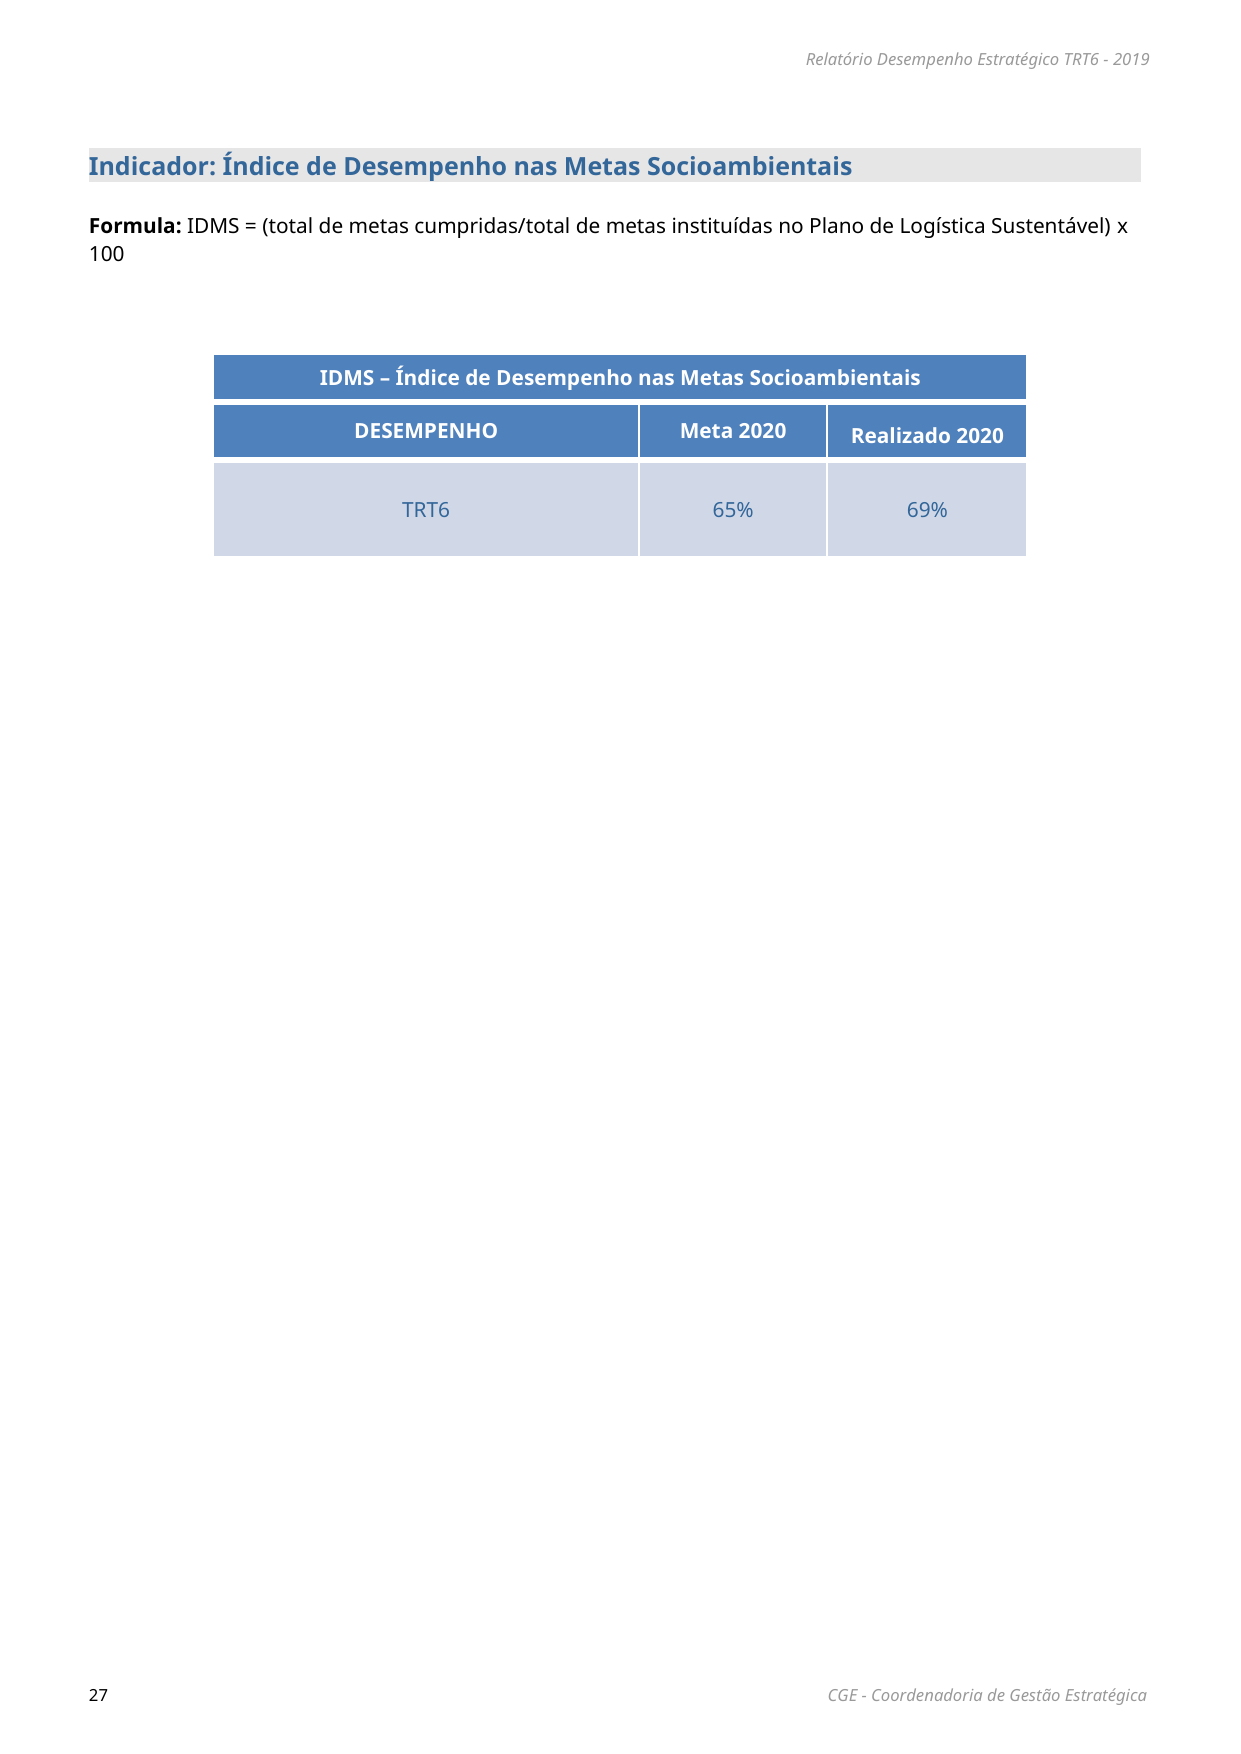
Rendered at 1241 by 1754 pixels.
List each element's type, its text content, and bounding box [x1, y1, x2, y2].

table_cell Realizado 2020 [828, 405, 1026, 457]
table_cell 69% [828, 463, 1026, 556]
table_cell DESEMPENHO [214, 405, 638, 457]
table_cell TRT6 [214, 463, 638, 556]
table_header IDMS – Índice de Desempenho nas Metas Socioambientais [214, 355, 1026, 399]
text Indicador: Índice de Desempenho nas Metas Socioambientais [89, 148, 1141, 182]
text Formula: IDMS = (total de metas cumpridas/total de metas instituídas no Plano de Logística Sustentável) x 100 [89, 211, 1152, 268]
table_cell 65% [640, 463, 826, 556]
table_cell Meta 2020 [640, 405, 826, 457]
